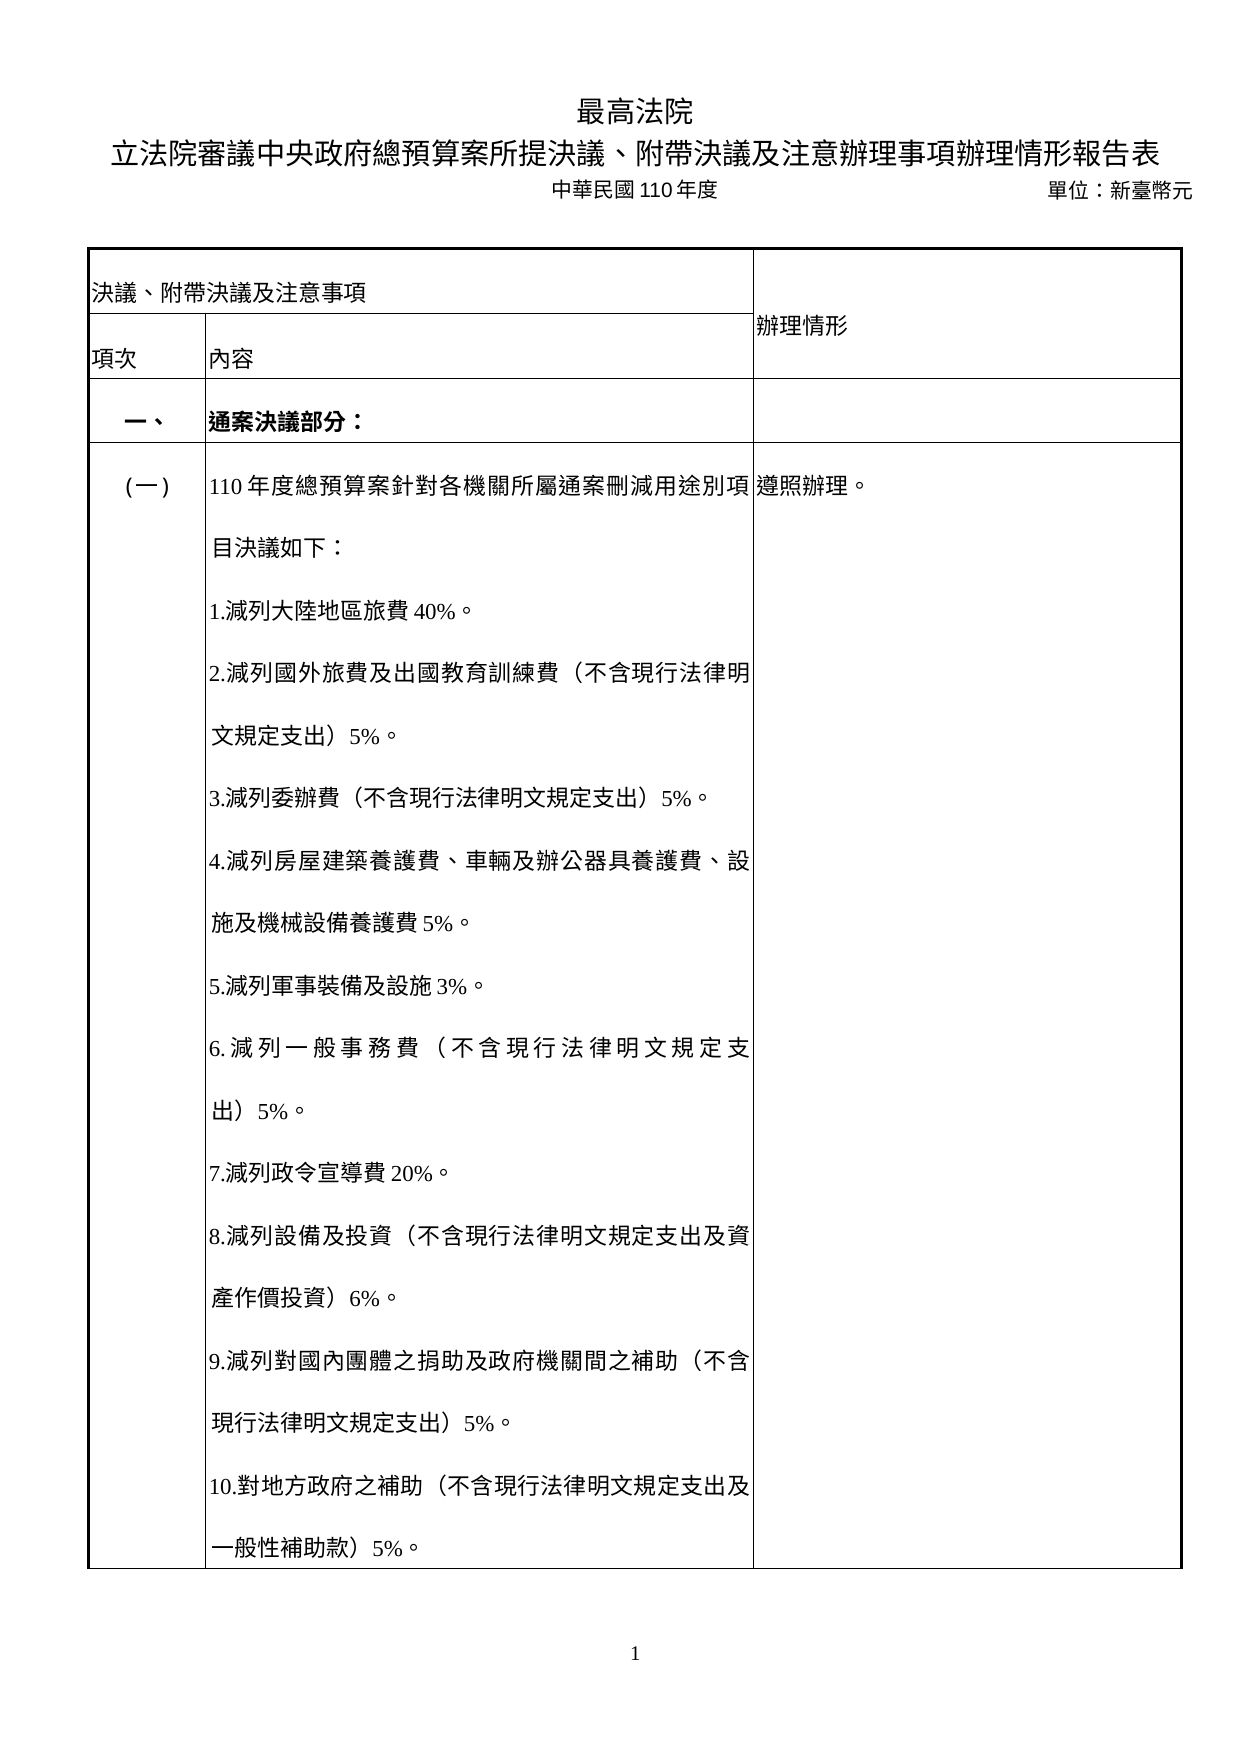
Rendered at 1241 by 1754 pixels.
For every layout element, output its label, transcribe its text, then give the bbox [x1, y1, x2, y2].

table_cell 遵照辦理。 [754, 443, 1180, 1568]
table_cell 一、 [90, 379, 205, 442]
table_header 辦理情形 [754, 250, 1180, 378]
table_cell [754, 379, 1180, 442]
table_cell 110年度總預算案針對各機關所屬通案刪減用途別項目決議如下： 1.減列大陸地區旅費40%。 2.減列國外旅費及出國教育訓練費（不含現行法律明文規定支出）5%。 3.減列委辦費（不含現行法律明文規定支出）5%。 4.減列房屋建築養護費、車輛及辦公器具養護費、設施及機械設備養護費5%。 5.減列軍事裝備及設施3%。 6.減列一般事務費（不含現行法律明文規定支出）5%。 7.減列政令宣導費20%。 8.減列設備及投資（不含現行法律明文規定支出及資產作價投資）6%。 9.減列對國內團體之捐助及政府機關間之補助（不含現行法律明文規定支出）5%。 10.對地方政府之補助（不含現行法律明文規定支出及一般性補助款）5%。 [206, 443, 753, 1568]
table_cell 內容 [206, 314, 753, 378]
table_cell 通案決議部分： [206, 379, 753, 442]
table_cell (一) [90, 443, 205, 1568]
table_cell 項次 [90, 314, 205, 378]
table_header 決議、附帶決議及注意事項 [90, 250, 753, 312]
